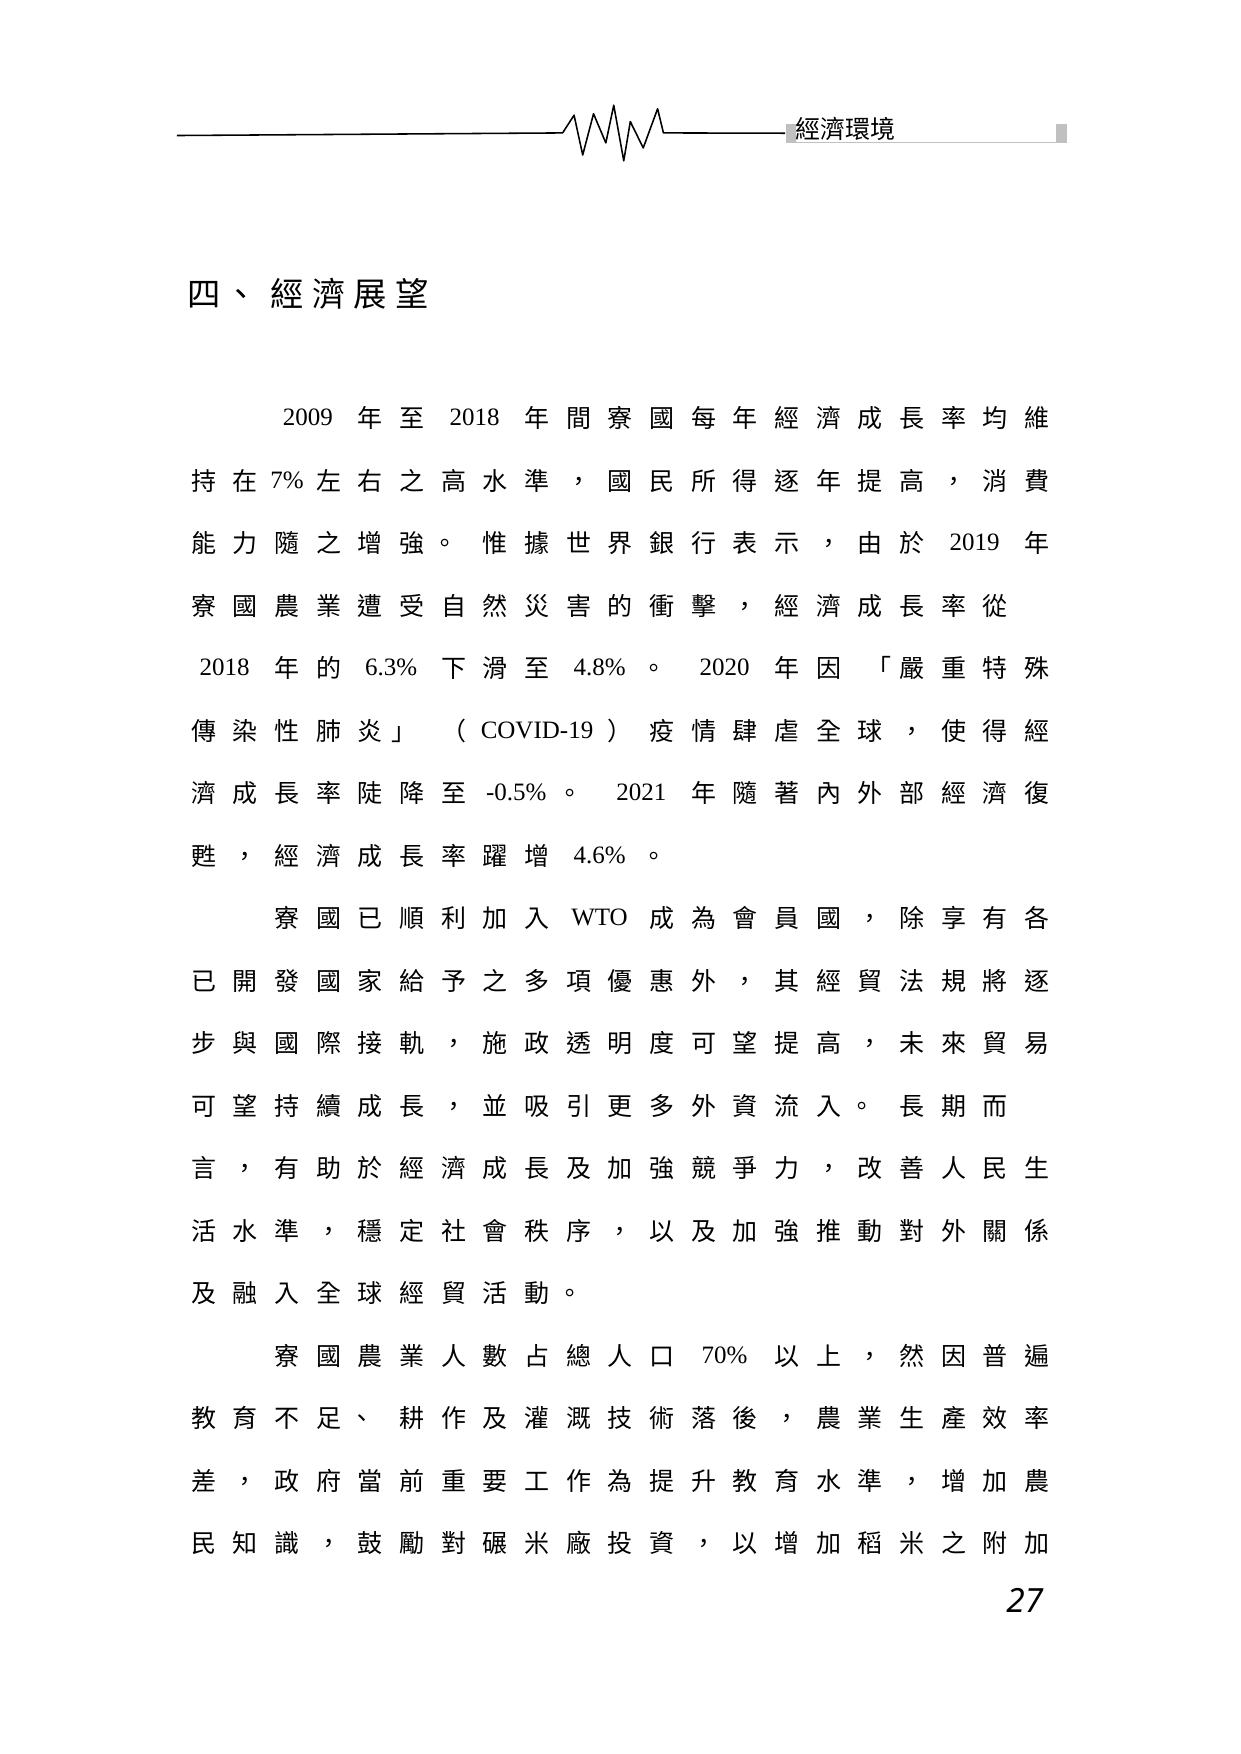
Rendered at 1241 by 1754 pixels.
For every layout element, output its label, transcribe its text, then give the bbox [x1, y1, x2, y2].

text 寮國已順利加入WTO成為會員國，除享有各已開發國家給予之多項優惠外，其經貿法規將逐步與國際接軌，施政透明度可望提高，未來貿易可望持續成長，並吸引更多外資流入。長期而言，有助於經濟成長及加強競爭力，改善人民生活水準，穩定社會秩序，以及加強推動對外關係及融入全球經貿活動。 [183, 875, 1058, 1313]
text 四、經濟展望 [183, 250, 1058, 313]
text 2009年至2018年間寮國每年經濟成長率均維持在7%左右之高水準，國民所得逐年提高，消費能力隨之增強。惟據世界銀行表示，由於2019年寮國農業遭受自然災害的衝擊，經濟成長率從2018年的6.3%下滑至4.8%。2020年因「嚴重特殊傳染性肺炎」（COVID-19）疫情肆虐全球，使得經濟成長率陡降至-0.5%。2021年隨著內外部經濟復甦，經濟成長率躍增4.6%。 [183, 375, 1058, 875]
text 寮國農業人數占總人口70%以上，然因普遍教育不足、耕作及灌溉技術落後，農業生產效率差，政府當前重要工作為提升教育水準，增加農民知識，鼓勵對碾米廠投資，以增加稻米之附加 [183, 1313, 1058, 1563]
